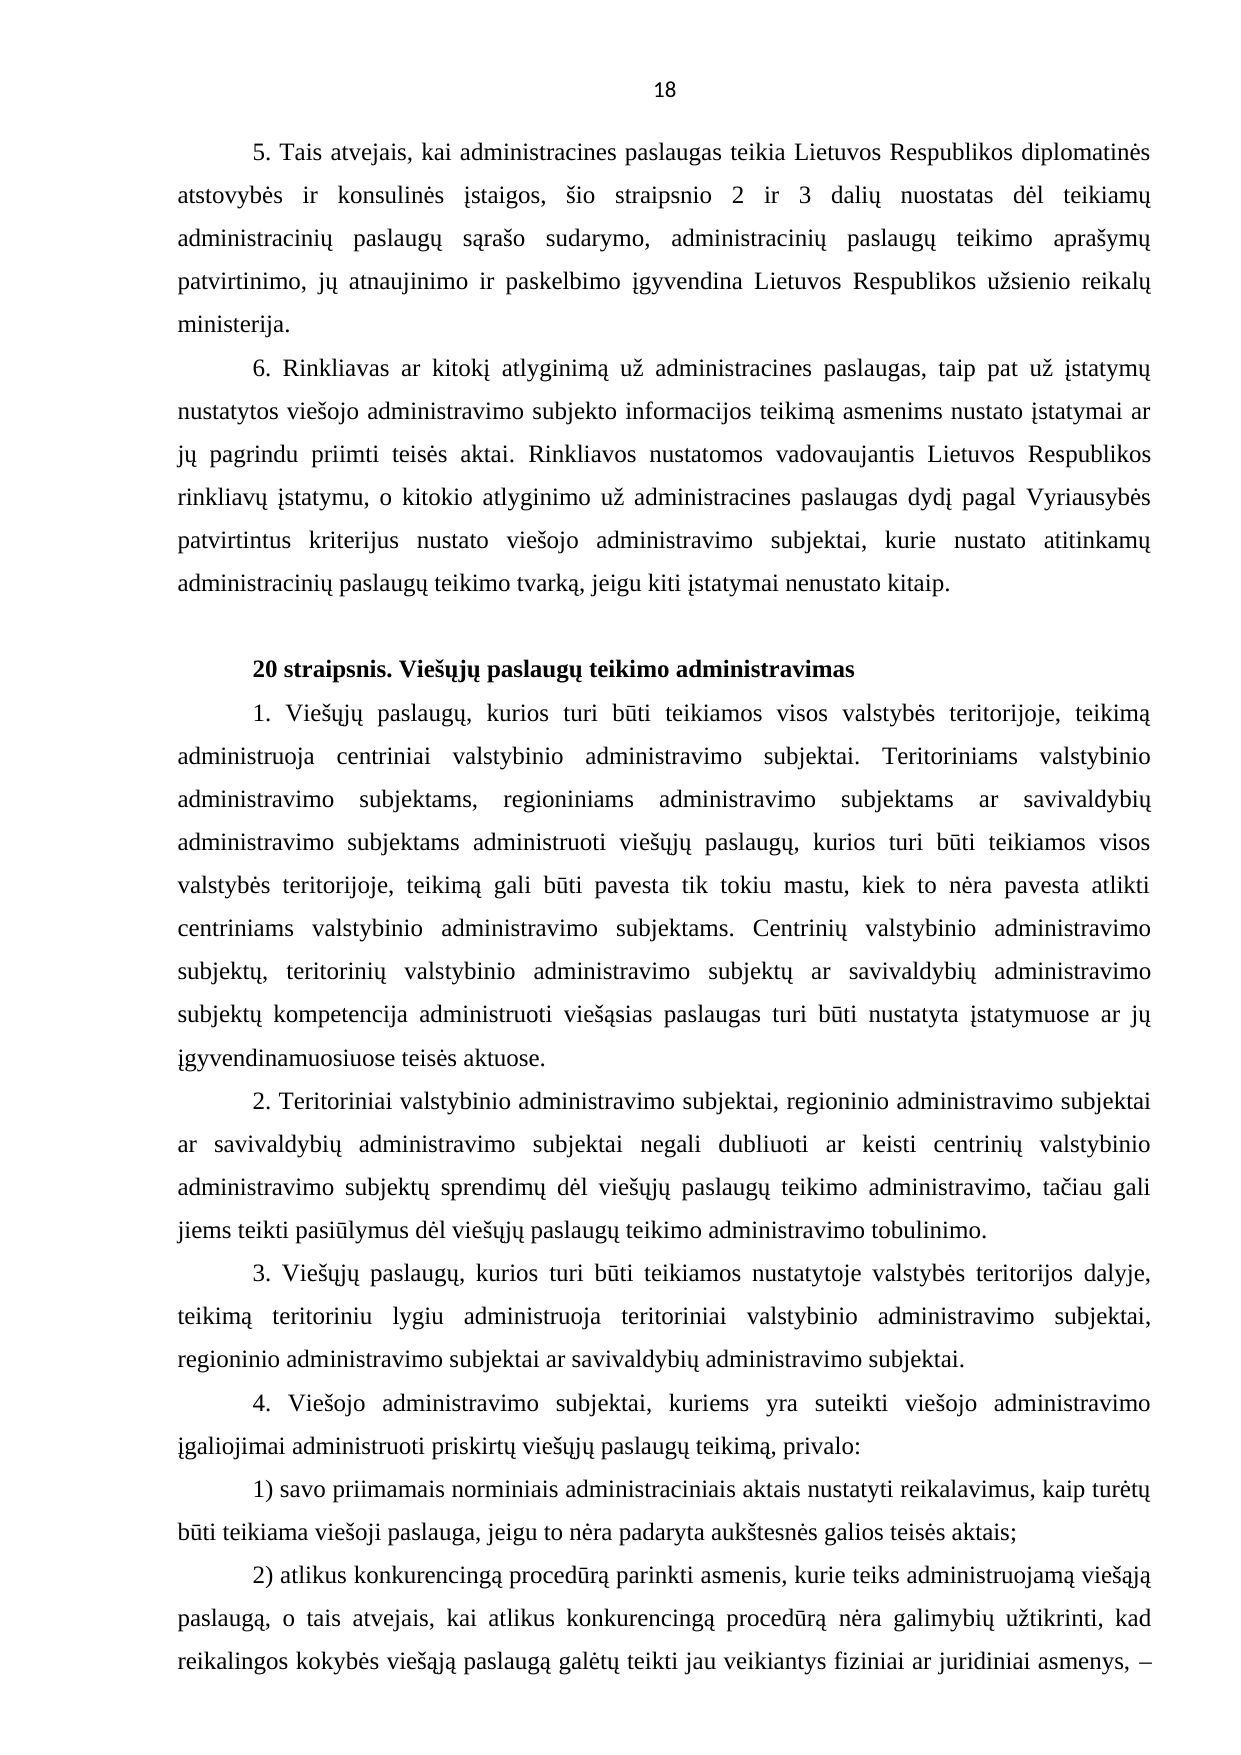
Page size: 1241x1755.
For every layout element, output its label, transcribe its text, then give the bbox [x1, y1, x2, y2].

text 4. Viešojo administravimo subjektai, kuriems yra suteikti viešojo administravimo įgaliojimai administruoti priskirtų viešųjų paslaugų teikimą, privalo: [177, 1388, 1152, 1459]
text 3. Viešųjų paslaugų, kurios turi būti teikiamos nustatytoje valstybės teritorijos dalyje, teikimą teritoriniu lygiu administruoja teritoriniai valstybinio administravimo subjektai, regioninio administravimo subjektai ar savivaldybių administravimo subjektai. [177, 1258, 1152, 1373]
text 6. Rinkliavas ar kitokį atlyginimą už administracines paslaugas, taip pat už įstatymų nustatytos viešojo administravimo subjekto informacijos teikimą asmenims nustato įstatymai ar jų pagrindu priimti teisės aktai. Rinkliavos nustatomos vadovaujantis Lietuvos Respublikos rinkliavų įstatymu, o kitokio atlyginimo už administracines paslaugas dydį pagal Vyriausybės patvirtintus kriterijus nustato viešojo administravimo subjektai, kurie nustato atitinkamų administracinių paslaugų teikimo tvarką, jeigu kiti įstatymai nenustato kitaip. [177, 353, 1152, 597]
text 1) savo priimamais norminiais administraciniais aktais nustatyti reikalavimus, kaip turėtų būti teikiama viešoji paslauga, jeigu to nėra padaryta aukštesnės galios teisės aktais; [177, 1474, 1152, 1546]
text 20 straipsnis. Viešųjų paslaugų teikimo administravimas [177, 654, 1152, 683]
text 5. Tais atvejais, kai administracines paslaugas teikia Lietuvos Respublikos diplomatinės atstovybės ir konsulinės įstaigos, šio straipsnio 2 ir 3 dalių nuostatas dėl teikiamų administracinių paslaugų sąrašo sudarymo, administracinių paslaugų teikimo aprašymų patvirtinimo, jų atnaujinimo ir paskelbimo įgyvendina Lietuvos Respublikos užsienio reikalų ministerija. [177, 137, 1152, 338]
text 1. Viešųjų paslaugų, kurios turi būti teikiamos visos valstybės teritorijoje, teikimą administruoja centriniai valstybinio administravimo subjektai. Teritoriniams valstybinio administravimo subjektams, regioniniams administravimo subjektams ar savivaldybių administravimo subjektams administruoti viešųjų paslaugų, kurios turi būti teikiamos visos valstybės teritorijoje, teikimą gali būti pavesta tik tokiu mastu, kiek to nėra pavesta atlikti centriniams valstybinio administravimo subjektams. Centrinių valstybinio administravimo subjektų, teritorinių valstybinio administravimo subjektų ar savivaldybių administravimo subjektų kompetencija administruoti viešąsias paslaugas turi būti nustatyta įstatymuose ar jų įgyvendinamuosiuose teisės aktuose. [177, 698, 1152, 1071]
text 2. Teritoriniai valstybinio administravimo subjektai, regioninio administravimo subjektai ar savivaldybių administravimo subjektai negali dubliuoti ar keisti centrinių valstybinio administravimo subjektų sprendimų dėl viešųjų paslaugų teikimo administravimo, tačiau gali jiems teikti pasiūlymus dėl viešųjų paslaugų teikimo administravimo tobulinimo. [177, 1086, 1152, 1244]
text 2) atlikus konkurencingą procedūrą parinkti asmenis, kurie teiks administruojamą viešąją paslaugą, o tais atvejais, kai atlikus konkurencingą procedūrą nėra galimybių užtikrinti, kad reikalingos kokybės viešąją paslaugą galėtų teikti jau veikiantys fiziniai ar juridiniai asmenys, – [177, 1560, 1152, 1675]
